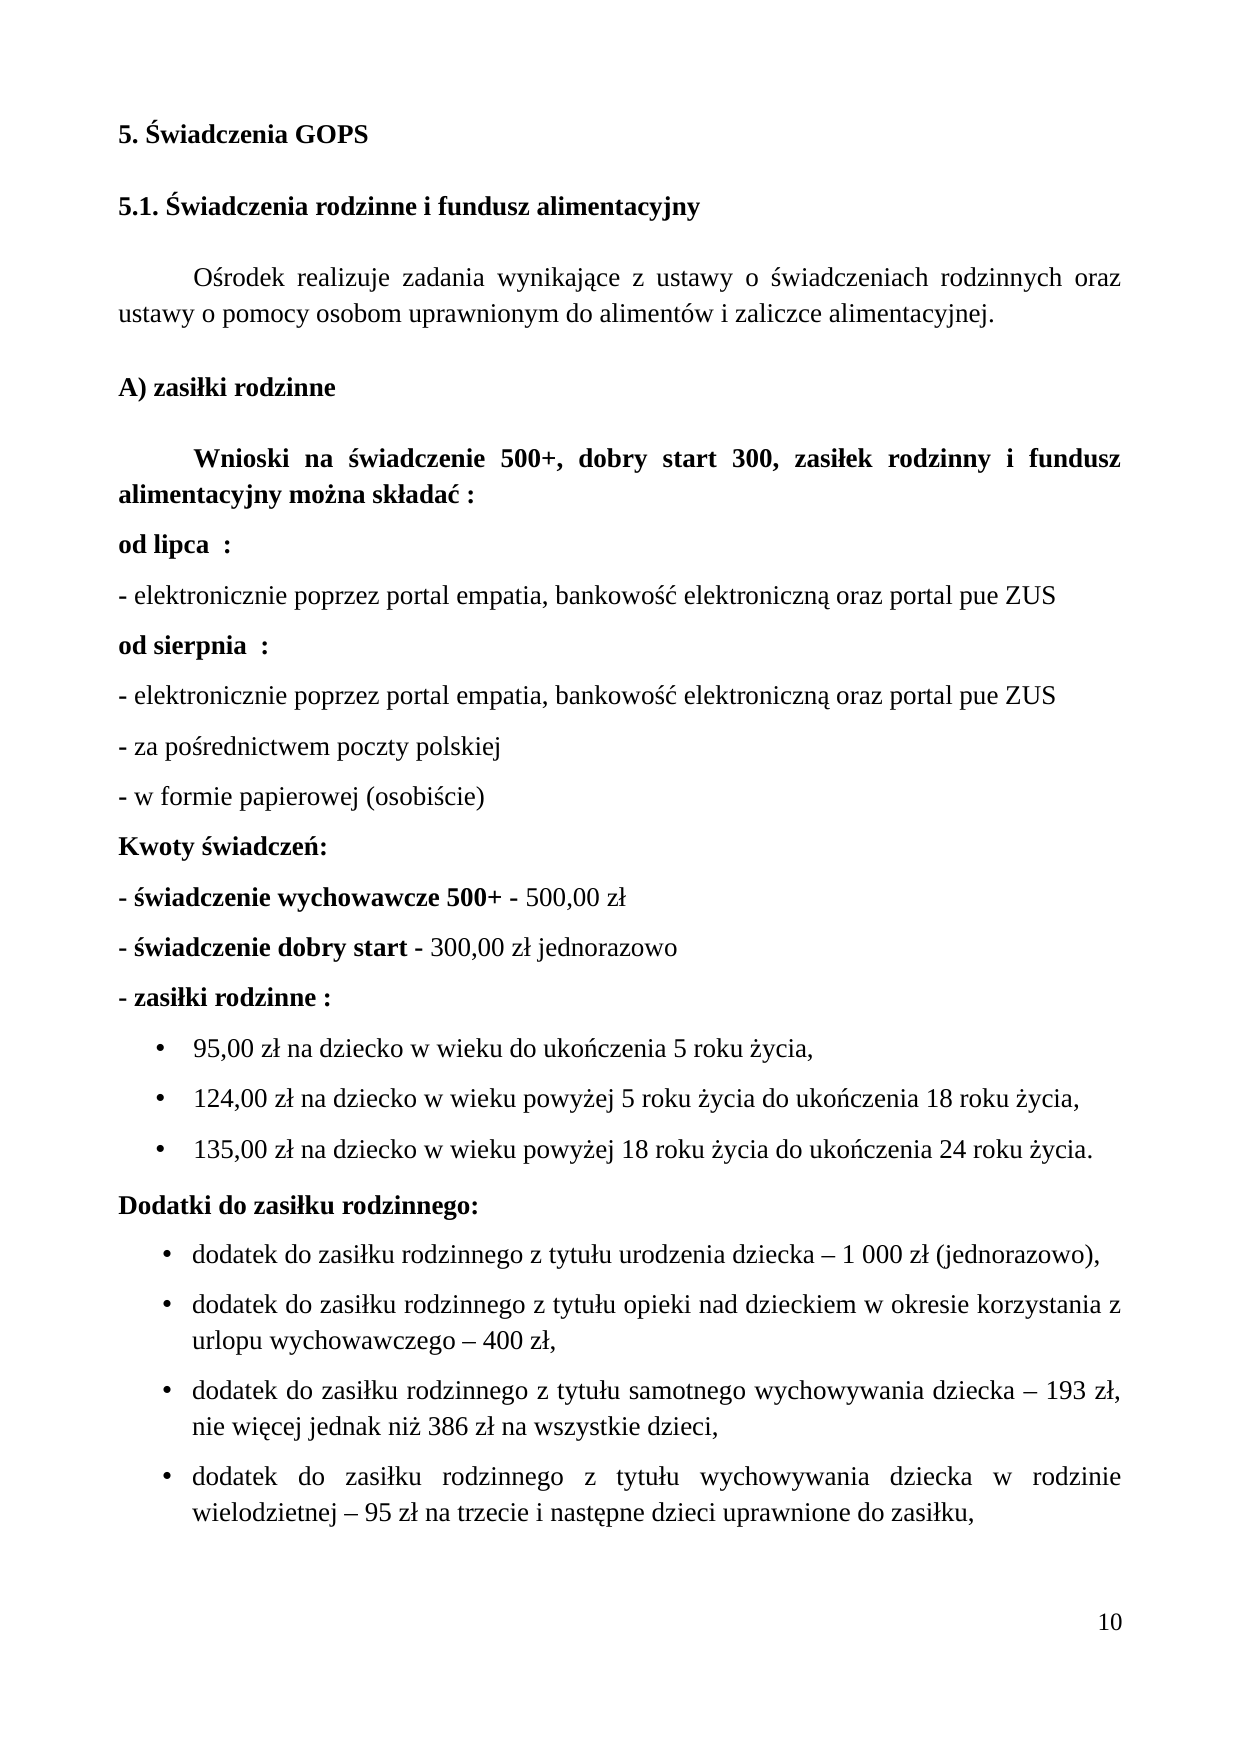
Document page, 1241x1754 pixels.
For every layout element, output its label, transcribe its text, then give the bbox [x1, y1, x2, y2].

list dodatek do zasiłku rodzinnego z tytułu samotnego wychowywania dziecka – 193 zł, nie więcej jednak niż 386 zł na wszystkie dzieci, [162, 1374, 1122, 1441]
text 5.1. Świadczenia rodzinne i fundusz alimentacyjny [118, 189, 1122, 221]
text - świadczenie wychowawcze 500+ - 500,00 zł [118, 881, 1122, 912]
list 135,00 zł na dziecko w wieku powyżej 18 roku życia do ukończenia 24 roku życia. [156, 1133, 1122, 1164]
list dodatek do zasiłku rodzinnego z tytułu urodzenia dziecka – 1 000 zł (jednorazowo), [162, 1238, 1122, 1269]
text - za pośrednictwem poczty polskiej [118, 730, 1122, 761]
text - zasiłki rodzinne : [118, 981, 1122, 1012]
text Wnioski na świadczenie 500+, dobry start 300, zasiłek rodzinny i fundusz alimentacyjny można składać : [118, 442, 1122, 509]
list 124,00 zł na dziecko w wieku powyżej 5 roku życia do ukończenia 18 roku życia, [156, 1082, 1122, 1113]
text - świadczenie dobry start - 300,00 zł jednorazowo [118, 931, 1122, 962]
subtitle Dodatki do zasiłku rodzinnego: [118, 1189, 1122, 1221]
text Kwoty świadczeń: [118, 830, 1122, 862]
text - w formie papierowej (osobiście) [118, 780, 1122, 811]
text Ośrodek realizuje zadania wynikające z ustawy o świadczeniach rodzinnych oraz ustawy o pomocy osobom uprawnionym do alimentów i zaliczce alimentacyjnej. [118, 261, 1122, 328]
list dodatek do zasiłku rodzinnego z tytułu opieki nad dzieckiem w okresie korzystania z urlopu wychowawczego – 400 zł, [162, 1288, 1122, 1355]
text 5. Świadczenia GOPS [118, 118, 1122, 149]
text - elektronicznie poprzez portal empatia, bankowość elektroniczną oraz portal pue ZUS [118, 579, 1122, 610]
list 95,00 zł na dziecko w wieku do ukończenia 5 roku życia, [156, 1032, 1122, 1063]
text A) zasiłki rodzinne [118, 371, 1122, 402]
text od sierpnia : [118, 629, 1122, 660]
text od lipca : [118, 528, 1122, 560]
text - elektronicznie poprzez portal empatia, bankowość elektroniczną oraz portal pue ZUS [118, 679, 1122, 711]
list dodatek do zasiłku rodzinnego z tytułu wychowywania dziecka w rodzinie wielodzietnej – 95 zł na trzecie i następne dzieci uprawnione do zasiłku, [162, 1461, 1122, 1527]
